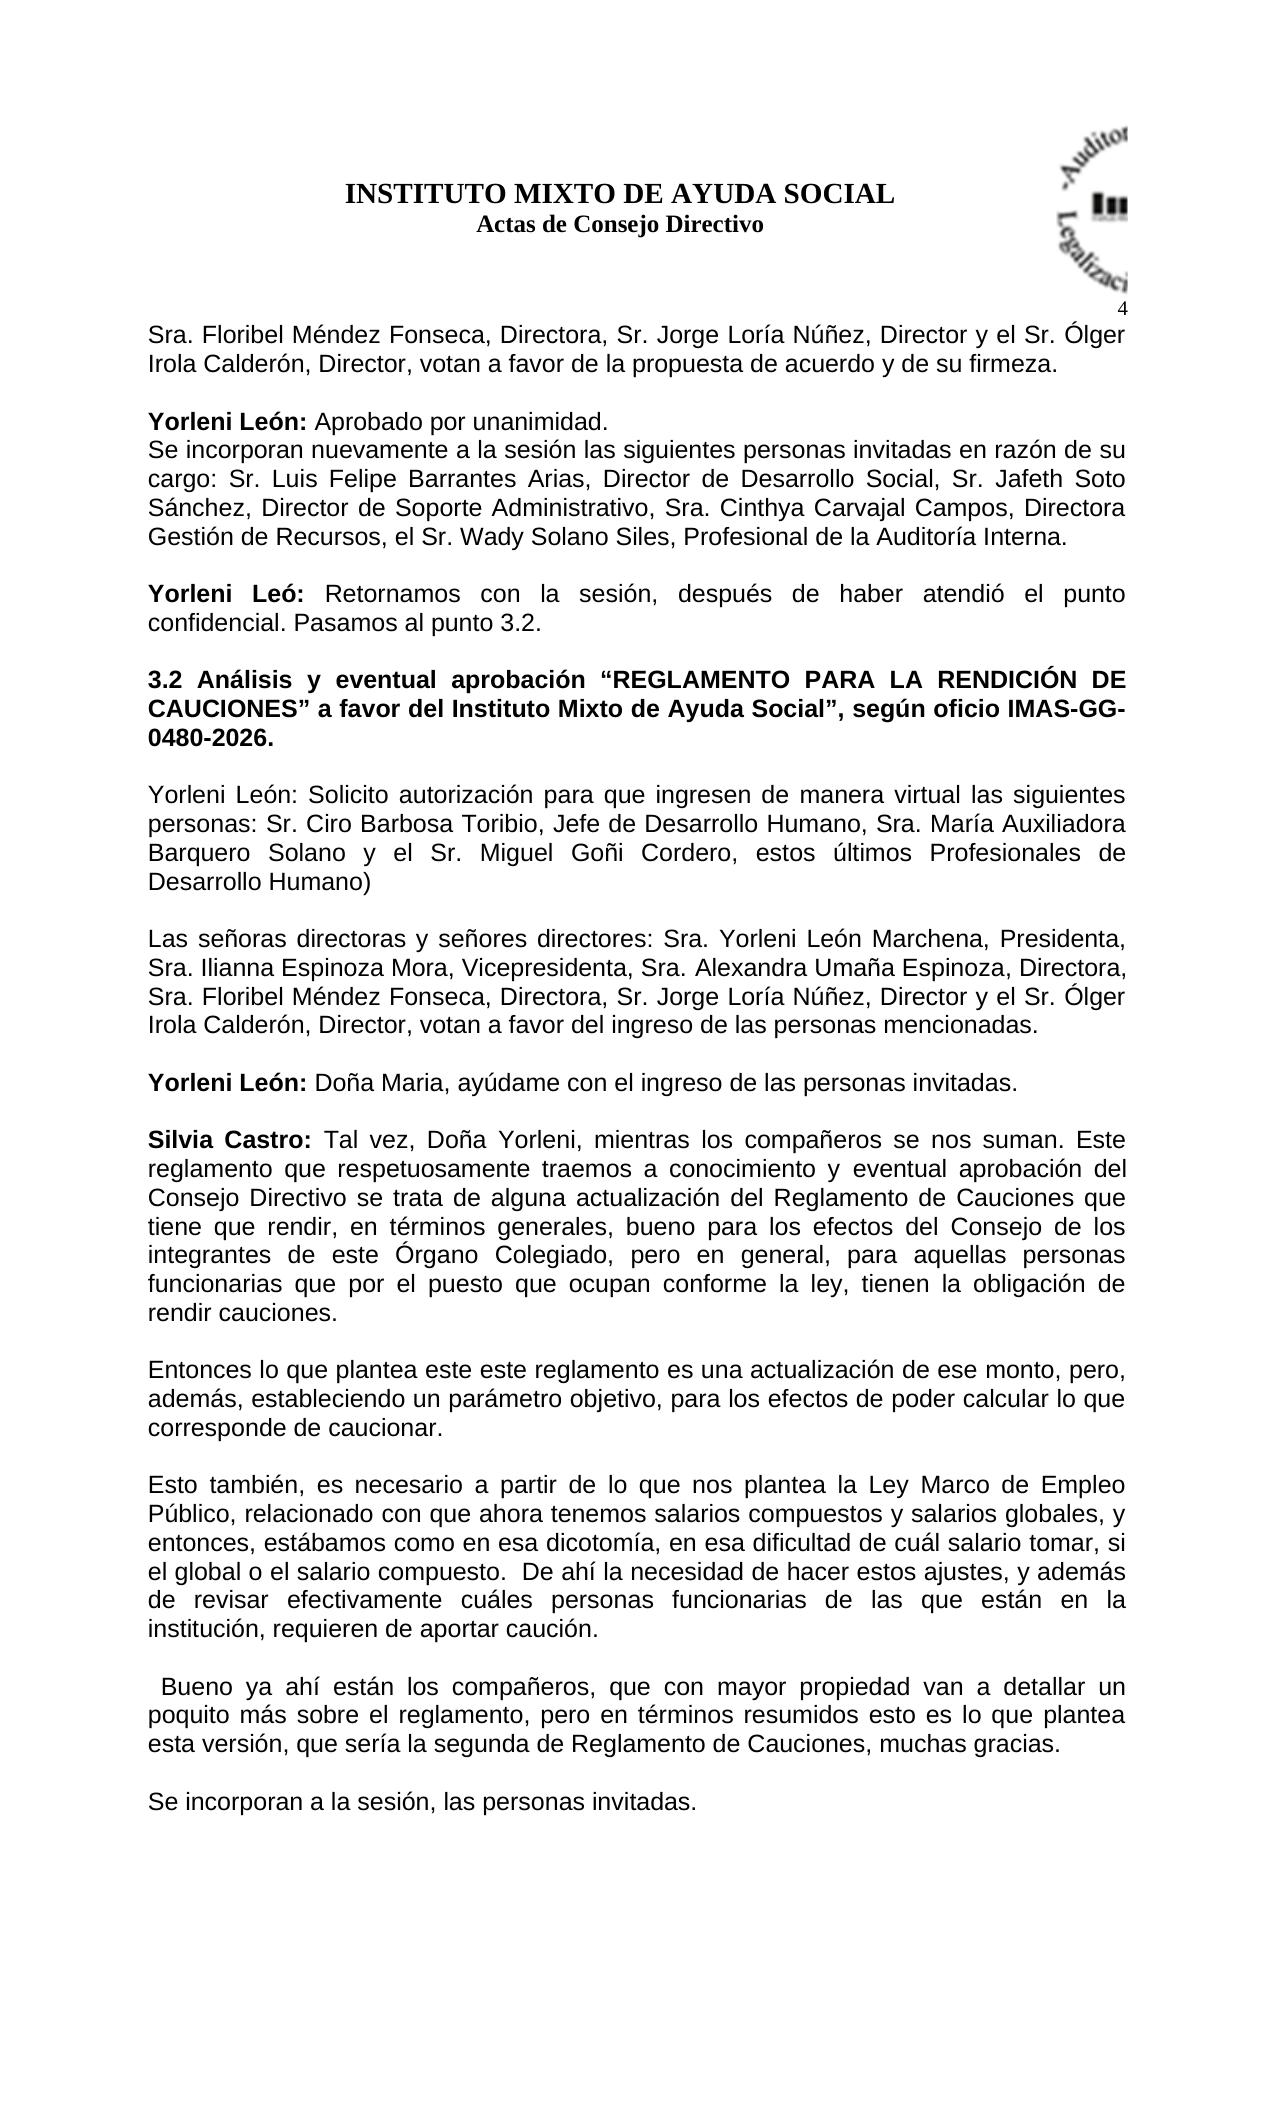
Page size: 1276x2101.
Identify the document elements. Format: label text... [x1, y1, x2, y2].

text Yorleni León: Doña Maria, ayúdame con el ingreso de las personas invitadas. [148, 1068, 1127, 1097]
text Las señoras directoras y señores directores: Sra. Yorleni León Marchena, Presidenta, Sra. Ilianna Espinoza Mora, Vicepresidenta, Sra. Alexandra Umaña Espinoza, Directora, Sra. Floribel Méndez Fonseca, Directora, Sr. Jorge Loría Núñez, Director y el Sr. Ólger Irola Calderón, Director, votan a favor del ingreso de las personas mencionadas. [148, 924, 1127, 1039]
text Se incorporan nuevamente a la sesión las siguientes personas invitadas en razón de su cargo: Sr. Luis Felipe Barrantes Arias, Director de Desarrollo Social, Sr. Jafeth Soto Sánchez, Director de Soporte Administrativo, Sra. Cinthya Carvajal Campos, Directora Gestión de Recursos, el Sr. Wady Solano Siles, Profesional de la Auditoría Interna. [148, 435, 1127, 550]
text Se incorporan a la sesión, las personas invitadas. [148, 1787, 1127, 1815]
text Bueno ya ahí están los compañeros, que con mayor propiedad van a detallar un poquito más sobre el reglamento, pero en términos resumidos esto es lo que plantea esta versión, que sería la segunda de Reglamento de Cauciones, muchas gracias. [148, 1672, 1127, 1758]
text Esto también, es necesario a partir de lo que nos plantea la Ley Marco de Empleo Público, relacionado con que ahora tenemos salarios compuestos y salarios globales, y entonces, estábamos como en esa dicotomía, en esa dificultad de cuál salario tomar, si el global o el salario compuesto. De ahí la necesidad de hacer estos ajustes, y además de revisar efectivamente cuáles personas funcionarias de las que están en la institución, requieren de aportar caución. [148, 1470, 1127, 1643]
text Yorleni León: Solicito autorización para que ingresen de manera virtual las siguientes personas: Sr. Ciro Barbosa Toribio, Jefe de Desarrollo Humano, Sra. María Auxiliadora Barquero Solano y el Sr. Miguel Goñi Cordero, estos últimos Profesionales de Desarrollo Humano) [148, 780, 1127, 895]
text Entonces lo que plantea este este reglamento es una actualización de ese monto, pero, además, estableciendo un parámetro objetivo, para los efectos de poder calcular lo que corresponde de caucionar. [148, 1355, 1127, 1442]
text Yorleni Leó: Retornamos con la sesión, después de haber atendió el punto confidencial. Pasamos al punto 3.2. [148, 579, 1127, 637]
text Yorleni León: Aprobado por unanimidad. [148, 407, 1136, 435]
text Silvia Castro: Tal vez, Doña Yorleni, mientras los compañeros se nos suman. Este reglamento que respetuosamente traemos a conocimiento y eventual aprobación del Consejo Directivo se trata de alguna actualización del Reglamento de Cauciones que tiene que rendir, en términos generales, bueno para los efectos del Consejo de los integrantes de este Órgano Colegiado, pero en general, para aquellas personas funcionarias que por el puesto que ocupan conforme la ley, tienen la obligación de rendir cauciones. [148, 1125, 1127, 1327]
text Sra. Floribel Méndez Fonseca, Directora, Sr. Jorge Loría Núñez, Director y el Sr. Ólger Irola Calderón, Director, votan a favor de la propuesta de acuerdo y de su firmeza. [148, 320, 1127, 378]
list 3.2 Análisis y eventual aprobación “REGLAMENTO PARA LA RENDICIÓN DE CAUCIONES” a favor del Instituto Mixto de Ayuda Social”, según oficio IMAS-GG-0480-2026. [148, 665, 1127, 752]
